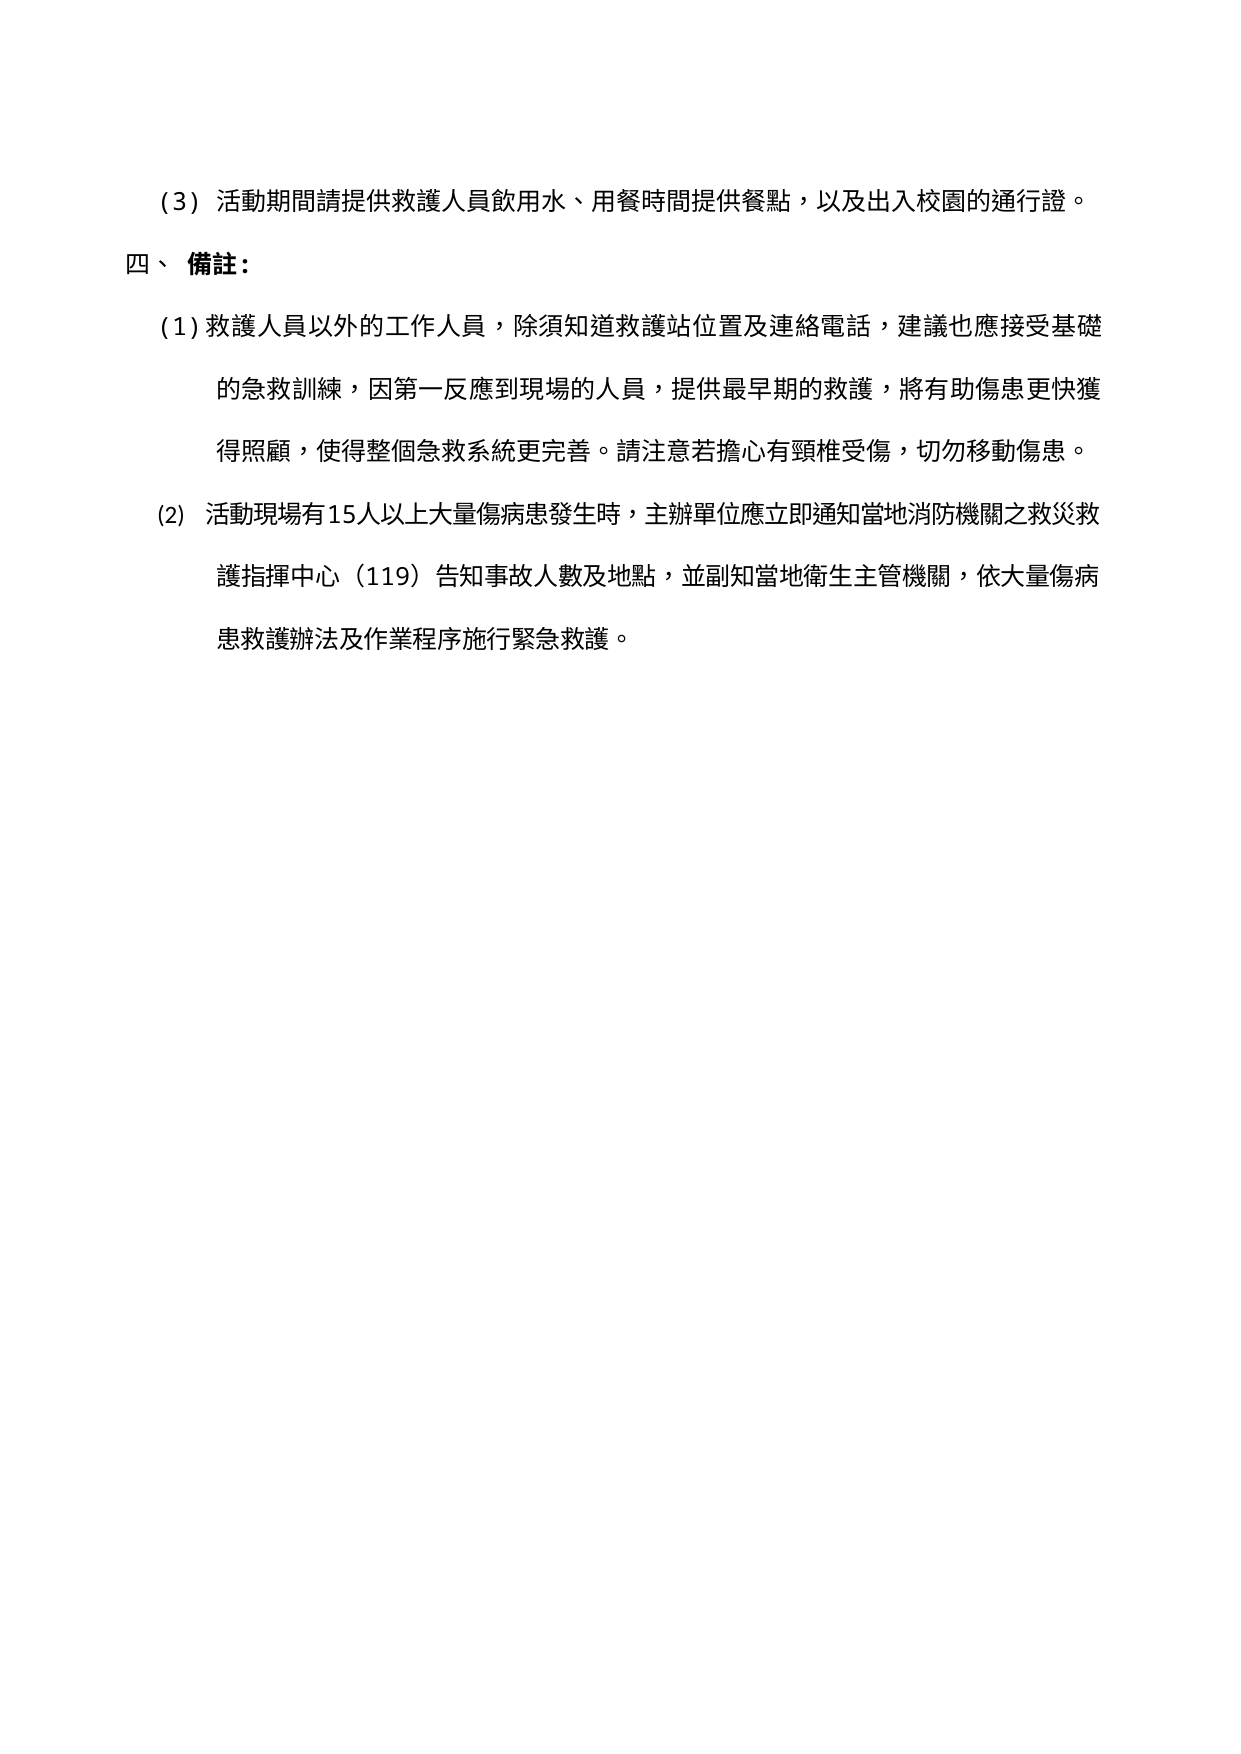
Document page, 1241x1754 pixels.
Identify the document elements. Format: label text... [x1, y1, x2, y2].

list 救護人員以外的工作人員，除須知道救護站位置及連絡電話，建議也應接受基礎的急救訓練，因第一反應到現場的人員，提供最早期的救護，將有助傷患更快獲得照顧，使得整個急救系統更完善。請注意若擔心有頸椎受傷，切勿移動傷患。 [157, 283, 1102, 471]
text 四、 備註: [125, 221, 1128, 283]
list 活動現場有15人以上大量傷病患發生時，主辦單位應立即通知當地消防機關之救災救護指揮中心（119）告知事故人數及地點，並副知當地衛生主管機關，依大量傷病患救護辦法及作業程序施行緊急救護。 [157, 471, 1102, 658]
list 活動期間請提供救護人員飲用水、用餐時間提供餐點，以及出入校園的通行證。 [157, 158, 1102, 221]
